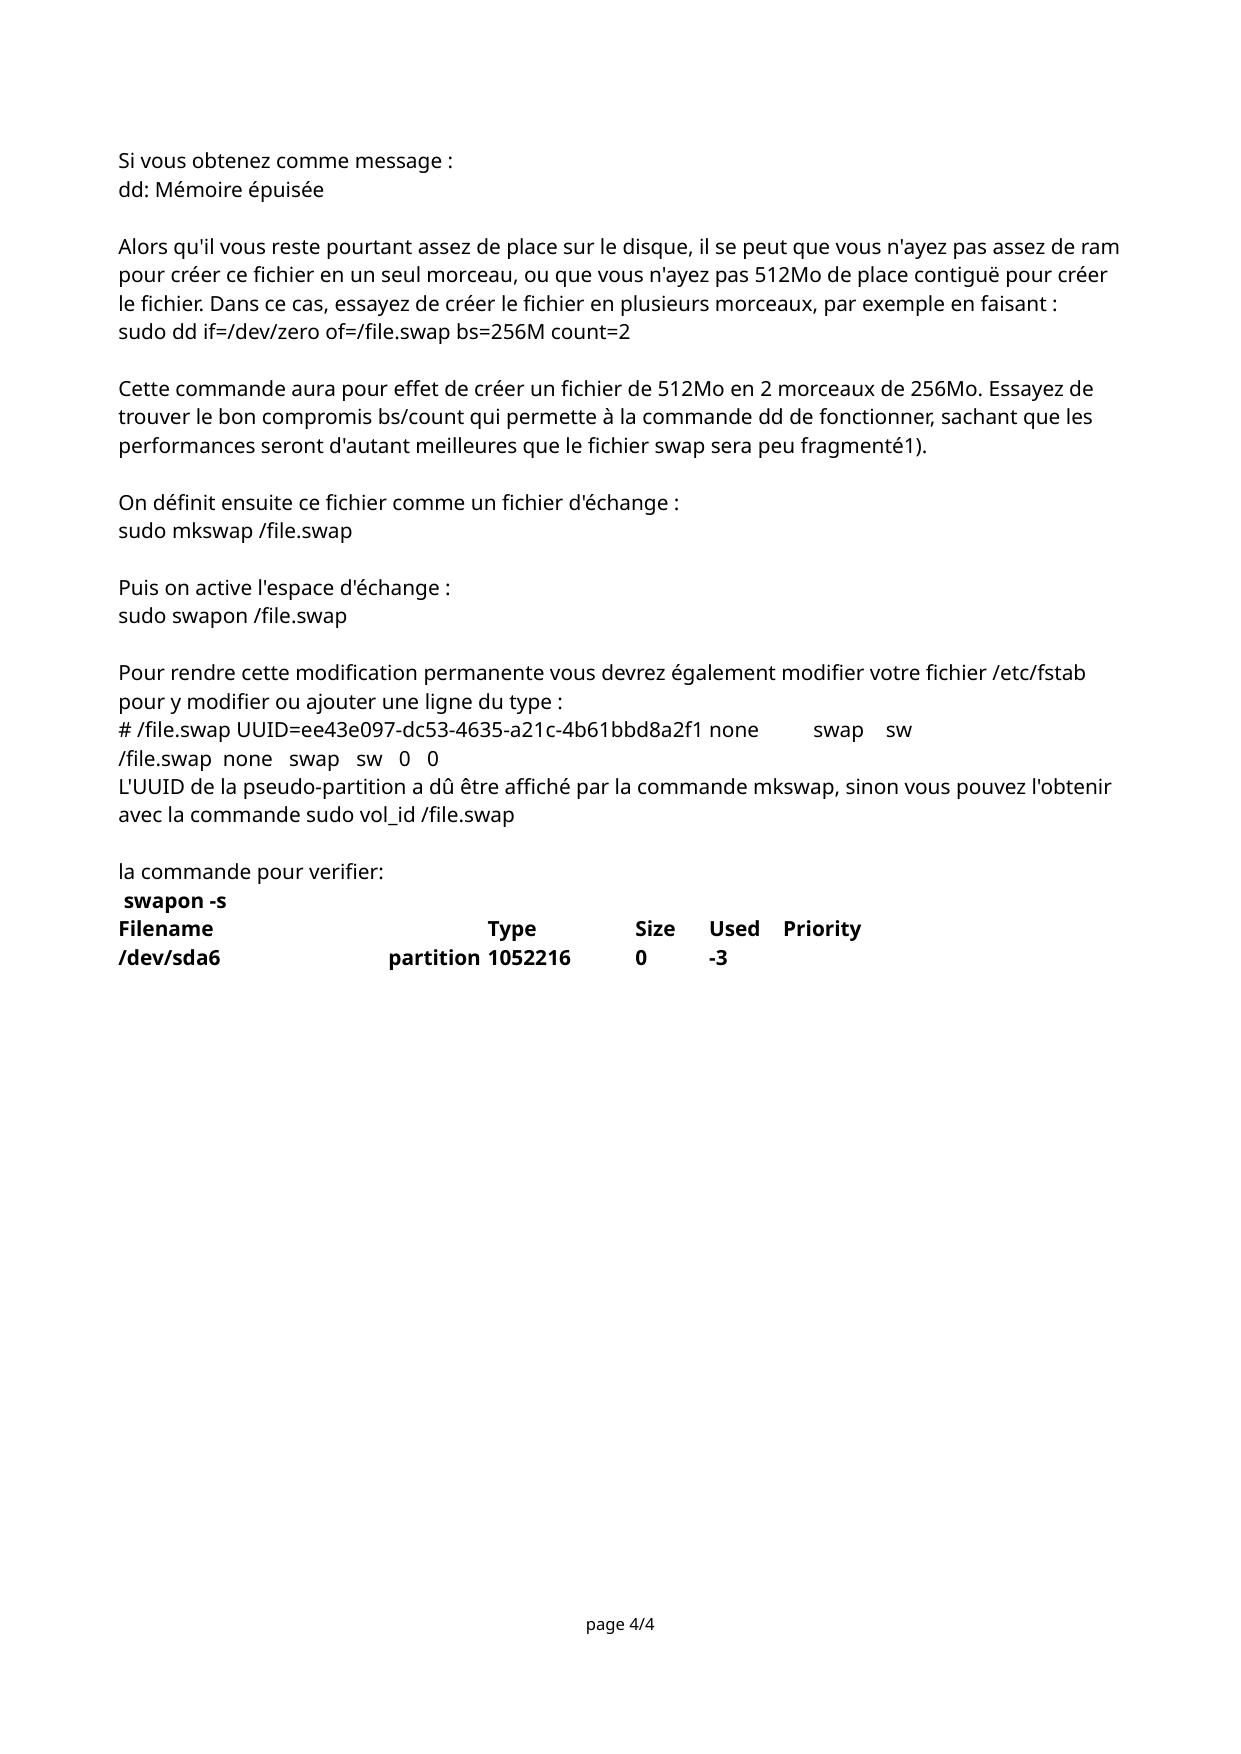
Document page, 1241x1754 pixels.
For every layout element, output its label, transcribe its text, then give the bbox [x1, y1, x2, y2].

text /dev/sda6 partition 1052216 0 -3 [118, 943, 1122, 971]
text sudo mkswap /file.swap [118, 516, 1122, 545]
text sudo swapon /file.swap [118, 602, 1122, 630]
text Puis on active l'espace d'échange : [118, 573, 1122, 602]
text /file.swap none swap sw 0 0 [118, 744, 1122, 772]
text # /file.swap UUID=ee43e097-dc53-4635-a21c-4b61bbd8a2f1 none swap sw [118, 715, 1122, 744]
text Filename Type Size Used Priority [118, 914, 1122, 943]
text L'UUID de la pseudo-partition a dû être affiché par la commande mkswap, sinon vous pouvez l'obtenir avec la commande sudo vol_id /file.swap [118, 772, 1122, 829]
text On définit ensuite ce fichier comme un fichier d'échange : [118, 488, 1122, 516]
text Cette commande aura pour effet de créer un fichier de 512Mo en 2 morceaux de 256Mo. Essayez de trouver le bon compromis bs/count qui permette à la commande dd de fonctionner, sachant que les performances seront d'autant meilleures que le fichier swap sera peu fragmenté1). [118, 374, 1122, 459]
text la commande pour verifier: [118, 857, 1122, 886]
text Alors qu'il vous reste pourtant assez de place sur le disque, il se peut que vous n'ayez pas assez de ram pour créer ce fichier en un seul morceau, ou que vous n'ayez pas 512Mo de place contiguë pour créer le fichier. Dans ce cas, essayez de créer le fichier en plusieurs morceaux, par exemple en faisant : [118, 232, 1122, 317]
text swapon -s [118, 886, 1122, 914]
text Si vous obtenez comme message : [118, 147, 1122, 175]
text Pour rendre cette modification permanente vous devrez également modifier votre fichier /etc/fstab pour y modifier ou ajouter une ligne du type : [118, 658, 1122, 715]
text dd: Mémoire épuisée [118, 175, 1122, 203]
text sudo dd if=/dev/zero of=/file.swap bs=256M count=2 [118, 317, 1122, 346]
